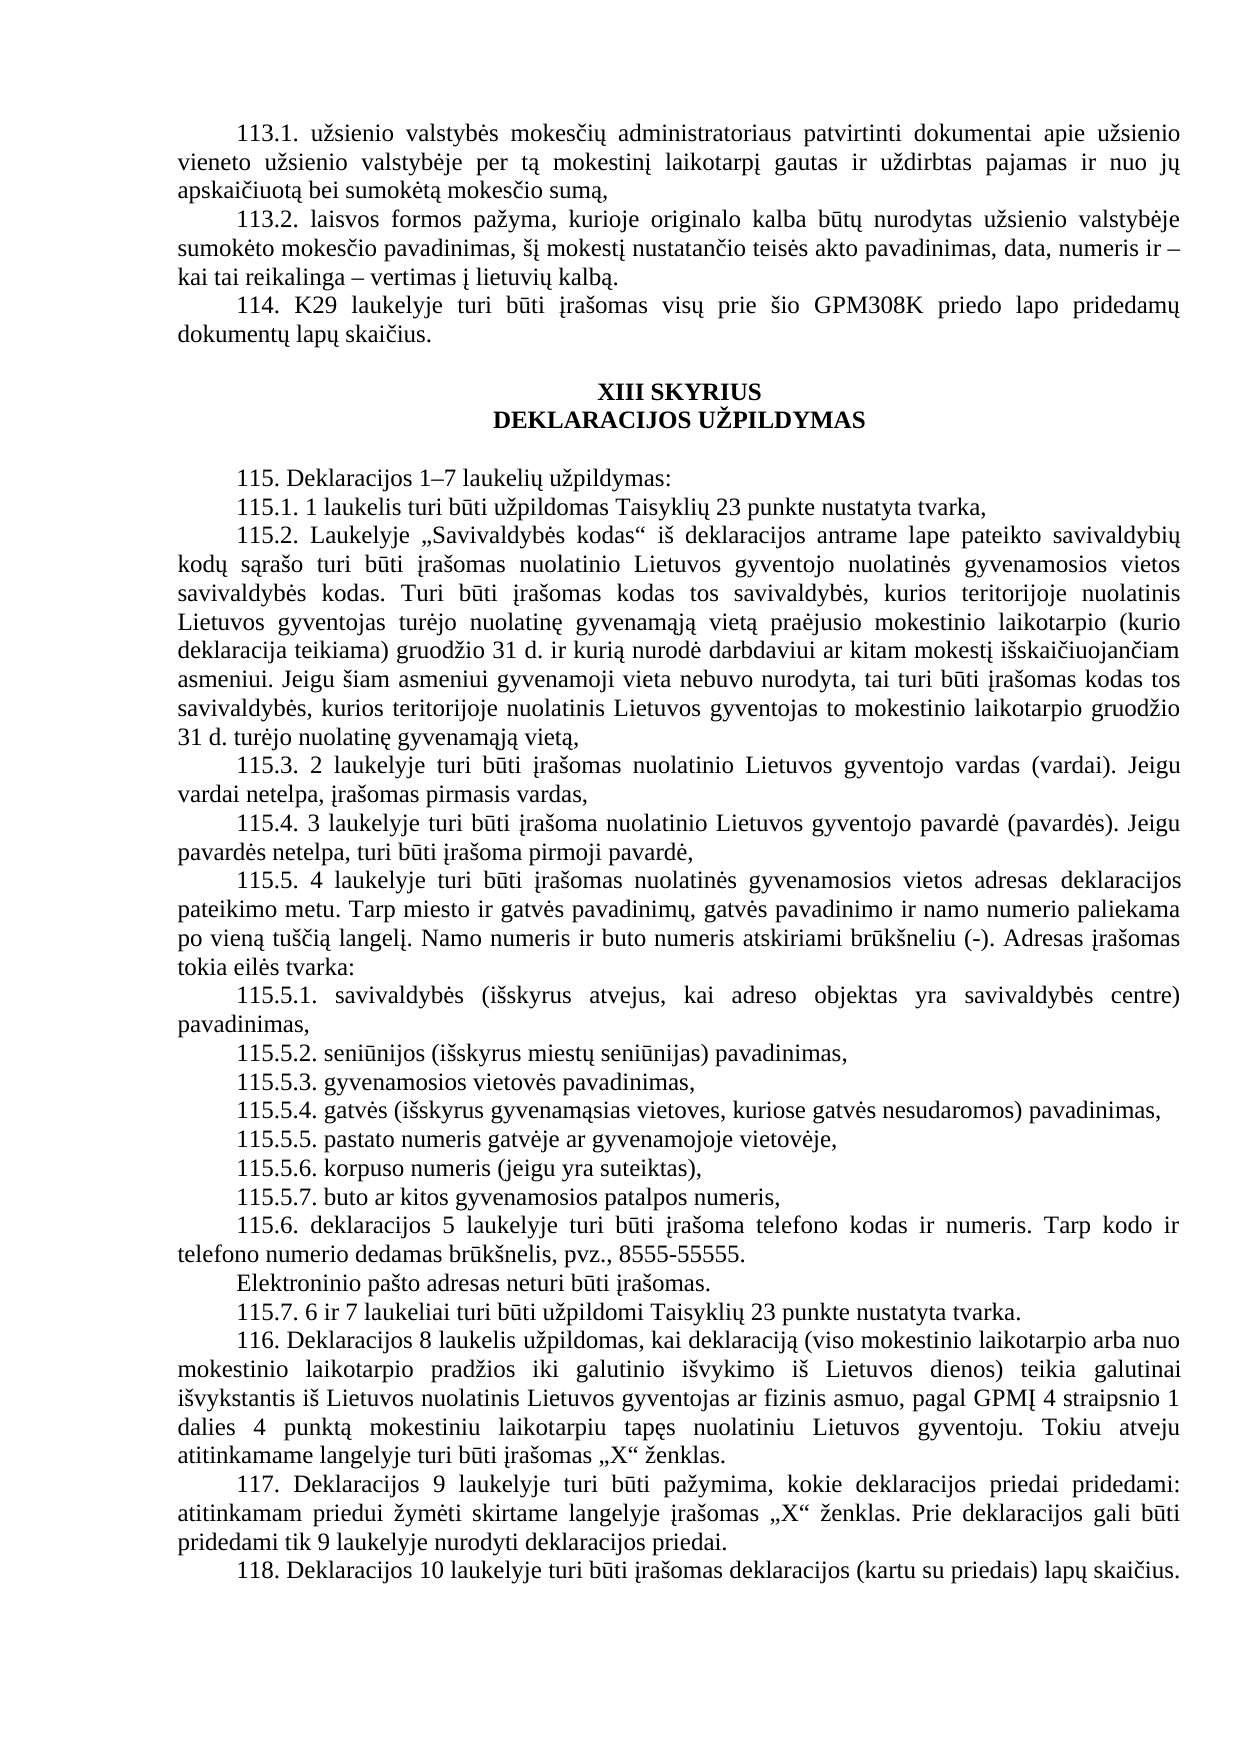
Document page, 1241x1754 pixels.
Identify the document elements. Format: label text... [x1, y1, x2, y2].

text 115.6. deklaracijos 5 laukelyje turi būti įrašoma telefono kodas ir numeris. Tarp kodo ir telefono numerio dedamas brūkšnelis, pvz., 8555-55555. [177, 1211, 1181, 1268]
text 115. Deklaracijos 1–7 laukelių užpildymas: [177, 463, 1181, 492]
text 115.7. 6 ir 7 laukeliai turi būti užpildomi Taisyklių 23 punkte nustatyta tvarka. [177, 1297, 1181, 1326]
text 115.2. Laukelyje „Savivaldybės kodas“ iš deklaracijos antrame lape pateikto savivaldybių kodų sąrašo turi būti įrašomas nuolatinio Lietuvos gyventojo nuolatinės gyvenamosios vietos savivaldybės kodas. Turi būti įrašomas kodas tos savivaldybės, kurios teritorijoje nuolatinis Lietuvos gyventojas turėjo nuolatinę gyvenamąją vietą praėjusio mokestinio laikotarpio (kurio deklaracija teikiama) gruodžio 31 d. ir kurią nurodė darbdaviui ar kitam mokestį išskaičiuojančiam asmeniui. Jeigu šiam asmeniui gyvenamoji vieta nebuvo nurodyta, tai turi būti įrašomas kodas tos savivaldybės, kurios teritorijoje nuolatinis Lietuvos gyventojas to mokestinio laikotarpio gruodžio 31 d. turėjo nuolatinę gyvenamąją vietą, [177, 521, 1181, 751]
text 113.2. laisvos formos pažyma, kurioje originalo kalba būtų nurodytas užsienio valstybėje sumokėto mokesčio pavadinimas, šį mokestį nustatančio teisės akto pavadinimas, data, numeris ir – kai tai reikalinga – vertimas į lietuvių kalbą. [177, 204, 1181, 291]
text 115.5.7. buto ar kitos gyvenamosios patalpos numeris, [177, 1182, 1181, 1211]
text 117. Deklaracijos 9 laukelyje turi būti pažymima, kokie deklaracijos priedai pridedami: atitinkamam priedui žymėti skirtame langelyje įrašomas „X“ ženklas. Prie deklaracijos gali būti pridedami tik 9 laukelyje nurodyti deklaracijos priedai. [177, 1469, 1181, 1556]
text 115.4. 3 laukelyje turi būti įrašoma nuolatinio Lietuvos gyventojo pavardė (pavardės). Jeigu pavardės netelpa, turi būti įrašoma pirmoji pavardė, [177, 808, 1181, 866]
text 115.5.4. gatvės (išskyrus gyvenamąsias vietoves, kuriose gatvės nesudaromos) pavadinimas, [177, 1096, 1181, 1124]
text XIII SKYRIUS [177, 377, 1181, 406]
text Elektroninio pašto adresas neturi būti įrašomas. [177, 1268, 1181, 1297]
text 115.5.1. savivaldybės (išskyrus atvejus, kai adreso objektas yra savivaldybės centre) pavadinimas, [177, 981, 1181, 1038]
text 118. Deklaracijos 10 laukelyje turi būti įrašomas deklaracijos (kartu su priedais) lapų skaičius. [177, 1556, 1181, 1584]
text 113.1. užsienio valstybės mokesčių administratoriaus patvirtinti dokumentai apie užsienio vieneto užsienio valstybėje per tą mokestinį laikotarpį gautas ir uždirbtas pajamas ir nuo jų apskaičiuotą bei sumokėtą mokesčio sumą, [177, 118, 1181, 204]
text 115.5.6. korpuso numeris (jeigu yra suteiktas), [177, 1153, 1181, 1182]
text 115.5.2. seniūnijos (išskyrus miestų seniūnijas) pavadinimas, [177, 1038, 1181, 1067]
text 115.1. 1 laukelis turi būti užpildomas Taisyklių 23 punkte nustatyta tvarka, [177, 492, 1181, 521]
text DEKLARACIJOS UŽPILDYMAS [177, 406, 1181, 434]
text 115.5. 4 laukelyje turi būti įrašomas nuolatinės gyvenamosios vietos adresas deklaracijos pateikimo metu. Tarp miesto ir gatvės pavadinimų, gatvės pavadinimo ir namo numerio paliekama po vieną tuščią langelį. Namo numeris ir buto numeris atskiriami brūkšneliu (-). Adresas įrašomas tokia eilės tvarka: [177, 866, 1181, 981]
text 115.5.5. pastato numeris gatvėje ar gyvenamojoje vietovėje, [177, 1124, 1181, 1153]
text 115.3. 2 laukelyje turi būti įrašomas nuolatinio Lietuvos gyventojo vardas (vardai). Jeigu vardai netelpa, įrašomas pirmasis vardas, [177, 751, 1181, 808]
text 114. K29 laukelyje turi būti įrašomas visų prie šio GPM308K priedo lapo pridedamų dokumentų lapų skaičius. [177, 291, 1181, 348]
text 116. Deklaracijos 8 laukelis užpildomas, kai deklaraciją (viso mokestinio laikotarpio arba nuo mokestinio laikotarpio pradžios iki galutinio išvykimo iš Lietuvos dienos) teikia galutinai išvykstantis iš Lietuvos nuolatinis Lietuvos gyventojas ar fizinis asmuo, pagal GPMĮ 4 straipsnio 1 dalies 4 punktą mokestiniu laikotarpiu tapęs nuolatiniu Lietuvos gyventoju. Tokiu atveju atitinkamame langelyje turi būti įrašomas „X“ ženklas. [177, 1326, 1181, 1469]
text 115.5.3. gyvenamosios vietovės pavadinimas, [177, 1067, 1181, 1096]
